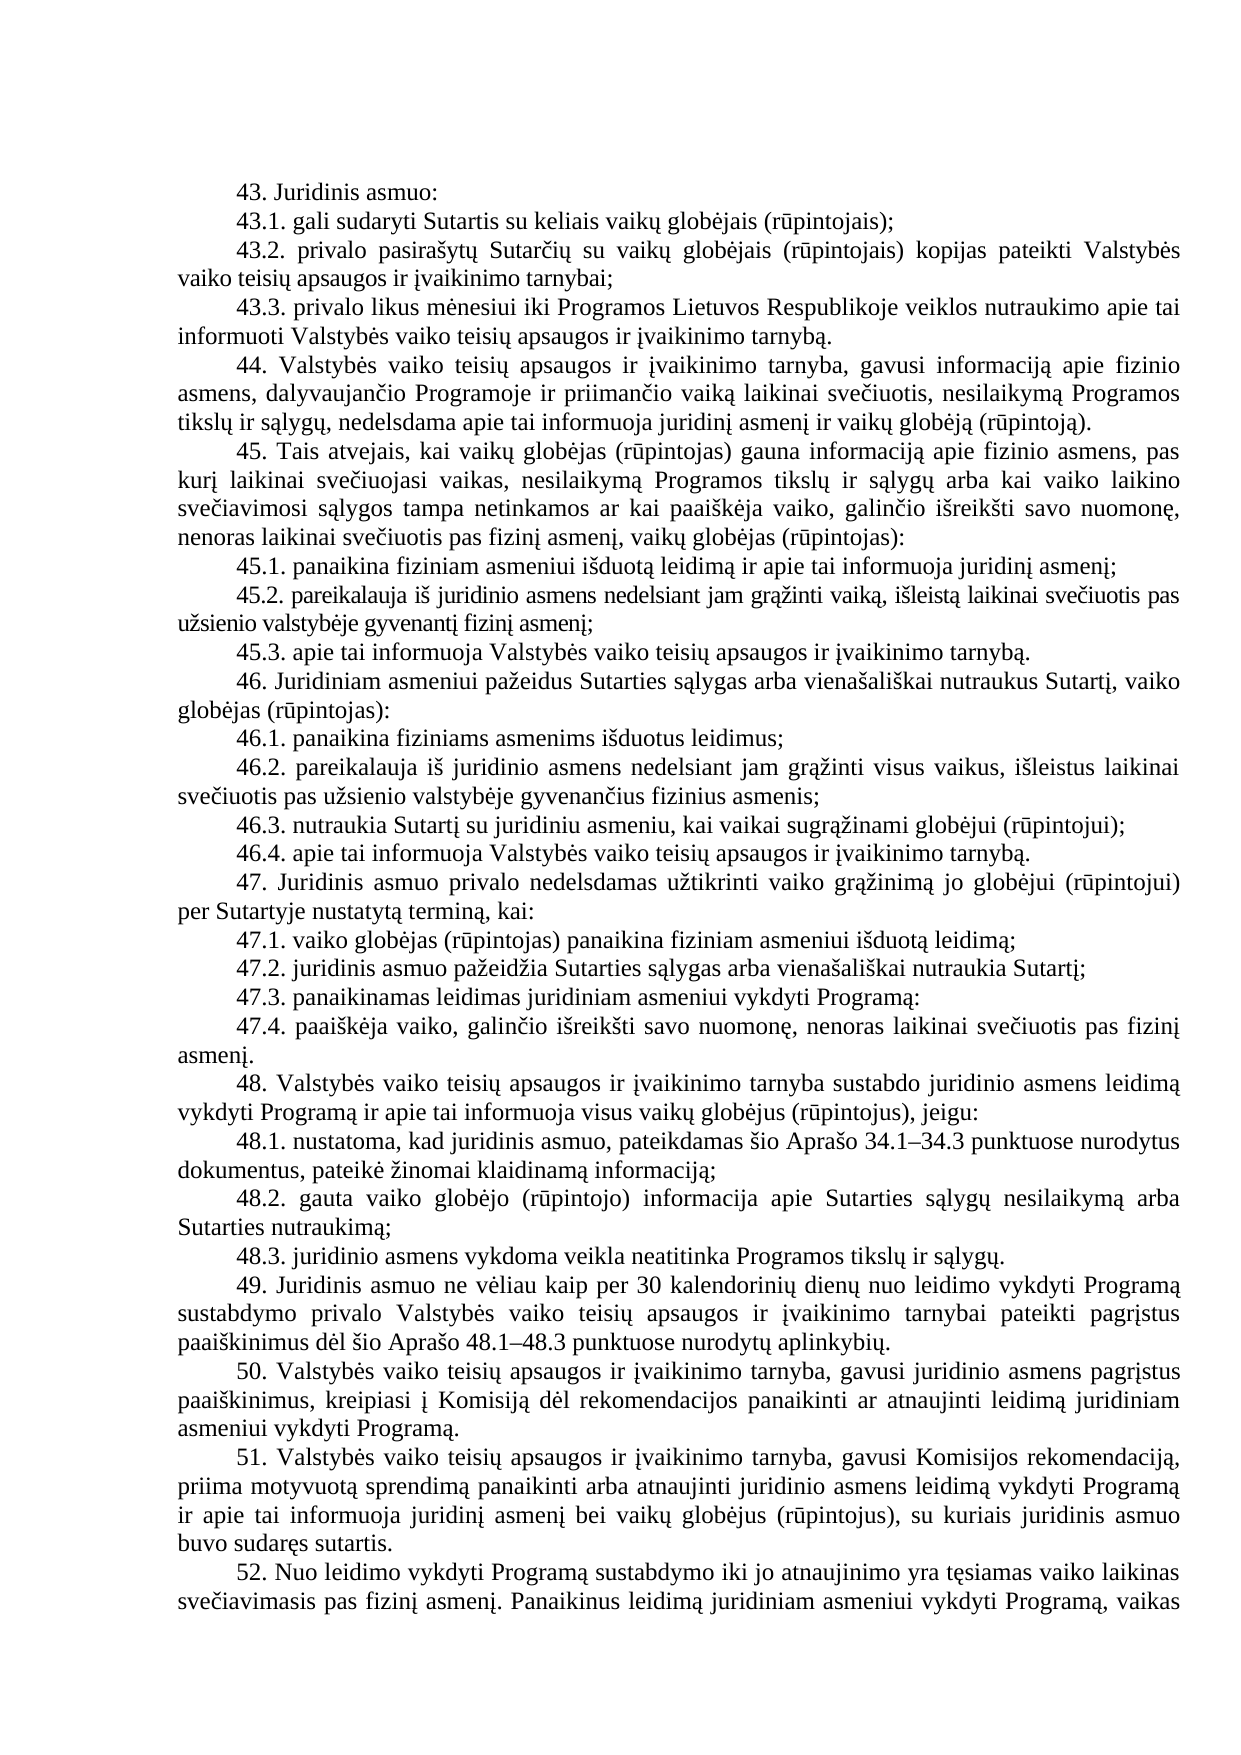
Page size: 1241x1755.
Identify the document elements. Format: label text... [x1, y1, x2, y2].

text 49. Juridinis asmuo ne vėliau kaip per 30 kalendorinių dienų nuo leidimo vykdyti Programą sustabdymo privalo Valstybės vaiko teisių apsaugos ir įvaikinimo tarnybai pateikti pagrįstus paaiškinimus dėl šio Aprašo 48.1–48.3 punktuose nurodytų aplinkybių. [177, 1270, 1181, 1356]
text 48.2. gauta vaiko globėjo (rūpintojo) informacija apie Sutarties sąlygų nesilaikymą arba Sutarties nutraukimą; [177, 1183, 1181, 1241]
text 44. Valstybės vaiko teisių apsaugos ir įvaikinimo tarnyba, gavusi informaciją apie fizinio asmens, dalyvaujančio Programoje ir priimančio vaiką laikinai svečiuotis, nesilaikymą Programos tikslų ir sąlygų, nedelsdama apie tai informuoja juridinį asmenį ir vaikų globėją (rūpintoją). [177, 350, 1181, 436]
text 52. Nuo leidimo vykdyti Programą sustabdymo iki jo atnaujinimo yra tęsiamas vaiko laikinas svečiavimasis pas fizinį asmenį. Panaikinus leidimą juridiniam asmeniui vykdyti Programą, vaikas [177, 1557, 1181, 1615]
text 43.3. privalo likus mėnesiui iki Programos Lietuvos Respublikoje veiklos nutraukimo apie tai informuoti Valstybės vaiko teisių apsaugos ir įvaikinimo tarnybą. [177, 292, 1181, 350]
text 47.3. panaikinamas leidimas juridiniam asmeniui vykdyti Programą: [177, 982, 1181, 1011]
text 46. Juridiniam asmeniui pažeidus Sutarties sąlygas arba vienašališkai nutraukus Sutartį, vaiko globėjas (rūpintojas): [177, 666, 1181, 723]
text 48. Valstybės vaiko teisių apsaugos ir įvaikinimo tarnyba sustabdo juridinio asmens leidimą vykdyti Programą ir apie tai informuoja visus vaikų globėjus (rūpintojus), jeigu: [177, 1068, 1181, 1126]
text 46.3. nutraukia Sutartį su juridiniu asmeniu, kai vaikai sugrąžinami globėjui (rūpintojui); [177, 810, 1181, 838]
text 46.4. apie tai informuoja Valstybės vaiko teisių apsaugos ir įvaikinimo tarnybą. [177, 838, 1181, 867]
text 48.3. juridinio asmens vykdoma veikla neatitinka Programos tikslų ir sąlygų. [177, 1241, 1181, 1270]
text 43.2. privalo pasirašytų Sutarčių su vaikų globėjais (rūpintojais) kopijas pateikti Valstybės vaiko teisių apsaugos ir įvaikinimo tarnybai; [177, 235, 1181, 292]
text 46.2. pareikalauja iš juridinio asmens nedelsiant jam grąžinti visus vaikus, išleistus laikinai svečiuotis pas užsienio valstybėje gyvenančius fizinius asmenis; [177, 752, 1181, 810]
text 47.4. paaiškėja vaiko, galinčio išreikšti savo nuomonę, nenoras laikinai svečiuotis pas fizinį asmenį. [177, 1011, 1181, 1068]
text 43.1. gali sudaryti Sutartis su keliais vaikų globėjais (rūpintojais); [177, 206, 1181, 235]
text 48.1. nustatoma, kad juridinis asmuo, pateikdamas šio Aprašo 34.1–34.3 punktuose nurodytus dokumentus, pateikė žinomai klaidinamą informaciją; [177, 1126, 1181, 1183]
text 50. Valstybės vaiko teisių apsaugos ir įvaikinimo tarnyba, gavusi juridinio asmens pagrįstus paaiškinimus, kreipiasi į Komisiją dėl rekomendacijos panaikinti ar atnaujinti leidimą juridiniam asmeniui vykdyti Programą. [177, 1356, 1181, 1442]
text 51. Valstybės vaiko teisių apsaugos ir įvaikinimo tarnyba, gavusi Komisijos rekomendaciją, priima motyvuotą sprendimą panaikinti arba atnaujinti juridinio asmens leidimą vykdyti Programą ir apie tai informuoja juridinį asmenį bei vaikų globėjus (rūpintojus), su kuriais juridinis asmuo buvo sudaręs sutartis. [177, 1442, 1181, 1557]
text 46.1. panaikina fiziniams asmenims išduotus leidimus; [177, 723, 1181, 752]
text 45.1. panaikina fiziniam asmeniui išduotą leidimą ir apie tai informuoja juridinį asmenį; [177, 551, 1181, 580]
text 45.3. apie tai informuoja Valstybės vaiko teisių apsaugos ir įvaikinimo tarnybą. [177, 637, 1181, 666]
text 47.1. vaiko globėjas (rūpintojas) panaikina fiziniam asmeniui išduotą leidimą; [177, 925, 1181, 953]
text 45.2. pareikalauja iš juridinio asmens nedelsiant jam grąžinti vaiką, išleistą laikinai svečiuotis pas užsienio valstybėje gyvenantį fizinį asmenį; [177, 580, 1181, 637]
text 47. Juridinis asmuo privalo nedelsdamas užtikrinti vaiko grąžinimą jo globėjui (rūpintojui) per Sutartyje nustatytą terminą, kai: [177, 867, 1181, 925]
text 45. Tais atvejais, kai vaikų globėjas (rūpintojas) gauna informaciją apie fizinio asmens, pas kurį laikinai svečiuojasi vaikas, nesilaikymą Programos tikslų ir sąlygų arba kai vaiko laikino svečiavimosi sąlygos tampa netinkamos ar kai paaiškėja vaiko, galinčio išreikšti savo nuomonę, nenoras laikinai svečiuotis pas fizinį asmenį, vaikų globėjas (rūpintojas): [177, 436, 1181, 551]
text 47.2. juridinis asmuo pažeidžia Sutarties sąlygas arba vienašališkai nutraukia Sutartį; [177, 953, 1181, 982]
text 43. Juridinis asmuo: [177, 177, 1181, 206]
